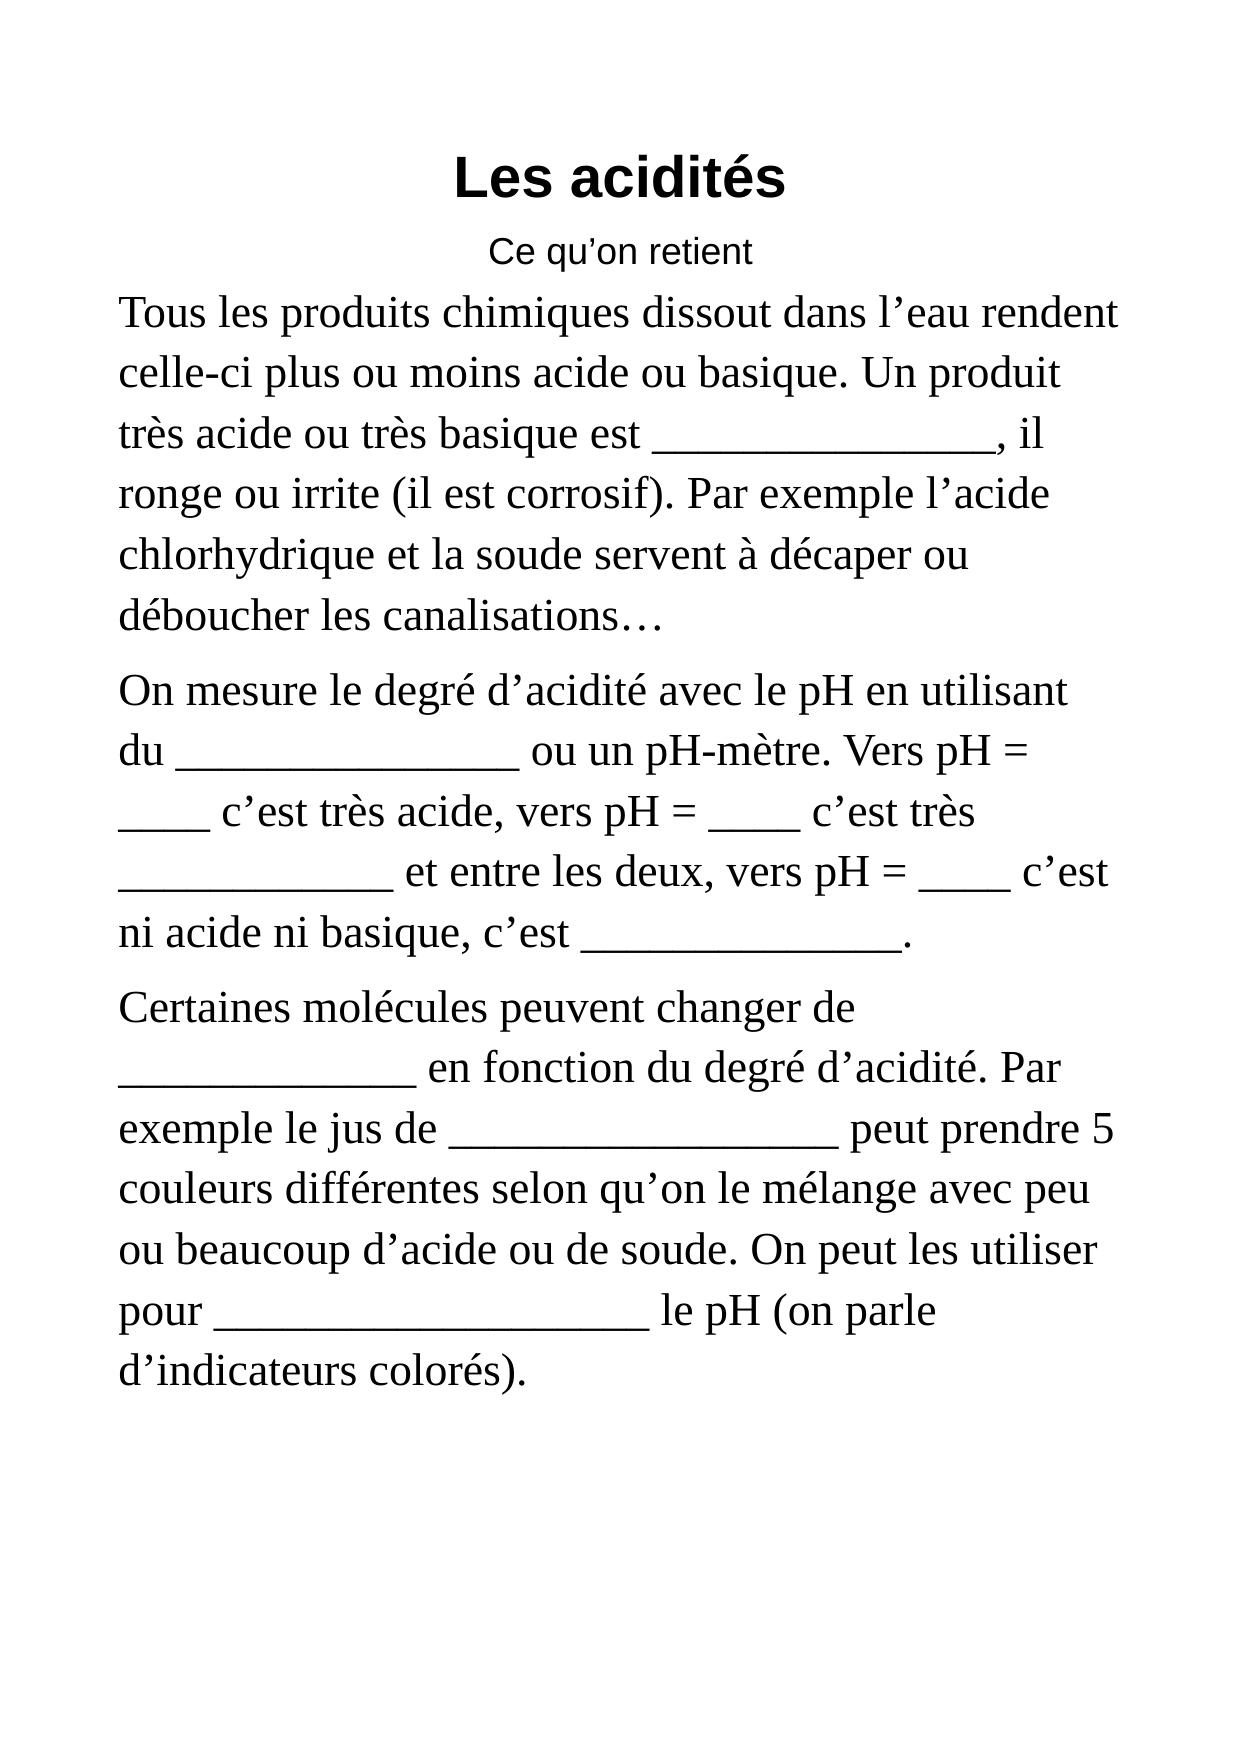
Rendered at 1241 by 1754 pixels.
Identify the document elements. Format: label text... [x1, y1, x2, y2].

title Les acidités [118, 143, 1122, 210]
subtitle Ce qu’on retient [118, 229, 1122, 272]
text Tous les produits chimiques dissout dans l’eau rendent celle-ci plus ou moins acide ou basique. Un produit très acide ou très basique est _______________, il ronge ou irrite (il est corrosif). Par exemple l’acide chlorhydrique et la soude servent à décaper ou déboucher les canalisations… [118, 284, 1122, 640]
text On mesure le degré d’acidité avec le pH en utilisant du _______________ ou un pH-mètre. Vers pH = ____ c’est très acide, vers pH = ____ c’est très ____________ et entre les deux, vers pH = ____ c’est ni acide ni basique, c’est ______________. [118, 662, 1122, 957]
text Certaines molécules peuvent changer de _____________ en fonction du degré d’acidité. Par exemple le jus de _________________ peut prendre 5 couleurs différentes selon qu’on le mélange avec peu ou beaucoup d’acide ou de soude. On peut les utiliser pour ___________________ le pH (on parle d’indicateurs colorés). [118, 979, 1122, 1395]
